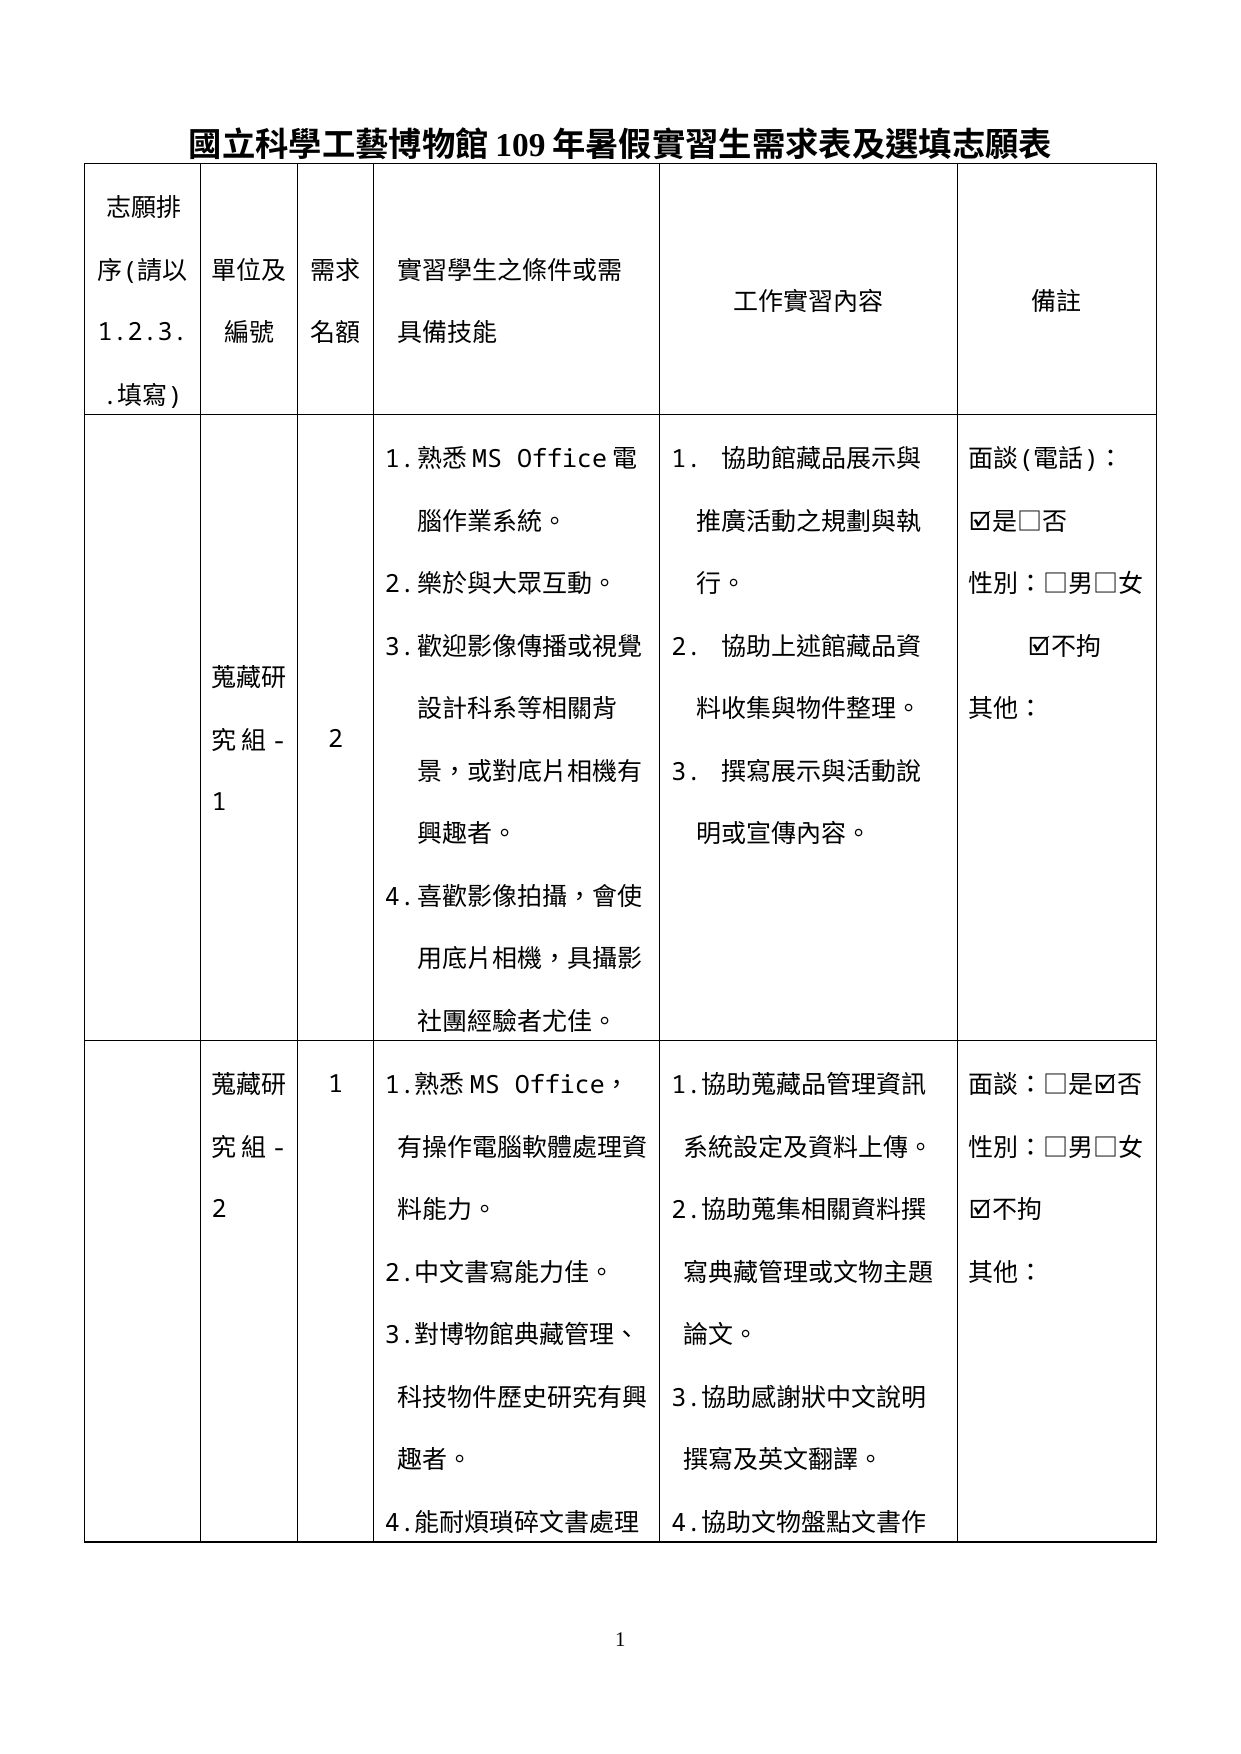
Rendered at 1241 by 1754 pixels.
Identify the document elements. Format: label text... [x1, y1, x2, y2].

table_cell 面談：□是否 性別：□男□女不拘 其他： [958, 1041, 1156, 1541]
table_cell 1.協助蒐藏品管理資訊系統設定及資料上傳。 2.協助蒐集相關資料撰寫典藏管理或文物主題論文。 3.協助感謝狀中文說明撰寫及英文翻譯。 4.協助文物盤點文書作 [660, 1041, 957, 1541]
table_header 單位及 編號 [201, 164, 297, 414]
table_cell 面談(電話)：是□否 性別：□男□女不拘 其他： [958, 415, 1156, 1040]
text 國立科學工藝博物館109年暑假實習生需求表及選填志願表 [148, 101, 1092, 163]
table_header 備註 [958, 164, 1156, 414]
table_cell [85, 415, 200, 1040]
table_header 工作實習內容 [660, 164, 957, 414]
table_cell 蒐藏研究組-2 [201, 1041, 297, 1541]
table_cell [85, 1041, 200, 1541]
table_header 實習學生之條件或需具備技能 [374, 164, 659, 414]
table_header 志願排序(請以1.2.3..填寫) [85, 164, 200, 414]
table_cell 協助館藏品展示與推廣活動之規劃與執行。 協助上述館藏品資料收集與物件整理。 撰寫展示與活動說明或宣傳內容。 [660, 415, 957, 1040]
table_cell 熟悉MS Office電腦作業系統。 樂於與大眾互動。 歡迎影像傳播或視覺設計科系等相關背景，或對底片相機有興趣者。 喜歡影像拍攝，會使用底片相機，具攝影社團經驗者尤佳。 [374, 415, 659, 1040]
table_cell 1.熟悉MS Office，有操作電腦軟體處理資料能力。 2.中文書寫能力佳。 3.對博物館典藏管理、科技物件歷史研究有興趣者。 4.能耐煩瑣碎文書處理 [374, 1041, 659, 1541]
table_cell 2 [298, 415, 373, 1040]
table_header 需求 名額 [298, 164, 373, 414]
table_cell 蒐藏研究組-1 [201, 415, 297, 1040]
table_cell 1 [298, 1041, 373, 1541]
